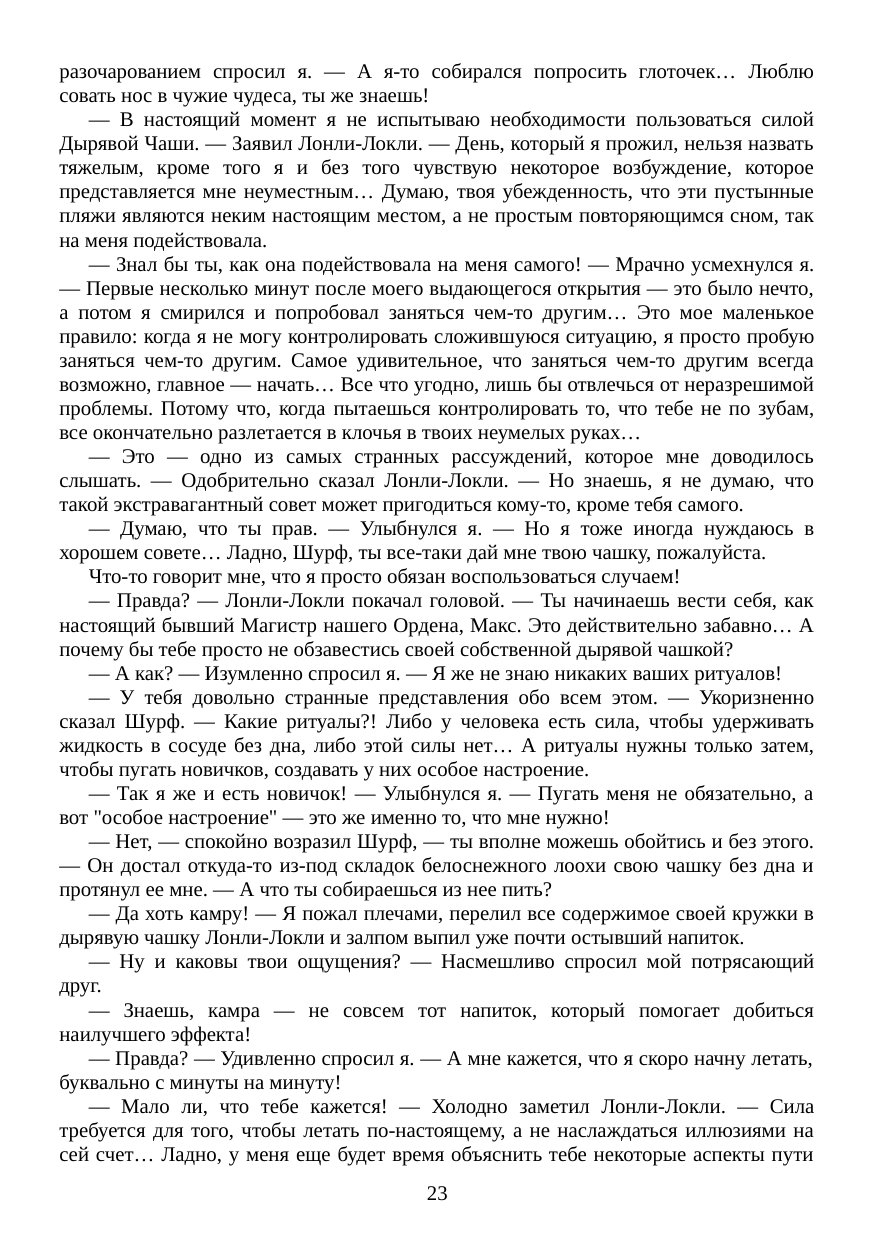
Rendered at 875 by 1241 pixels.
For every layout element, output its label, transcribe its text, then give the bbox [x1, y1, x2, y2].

text — Нет, — спокойно возразил Шурф, — ты вполне можешь обойтись и без этого. — Он достал откуда-то из-под складок белоснежного лоохи свою чашку без дна и протянул ее мне. — А что ты собираешься из нее пить? [59, 829, 815, 901]
text — Знаешь, камра — не совсем тот напиток, который помогает добиться наилучшего эффекта! [59, 997, 815, 1046]
text — Да хоть камру! — Я пожал плечами, перелил все содержимое своей кружки в дырявую чашку Лонли-Локли и залпом выпил уже почти остывший напиток. [59, 901, 815, 949]
text — В настоящий момент я не испытываю необходимости пользоваться силой Дырявой Чаши. — Заявил Лонли-Локли. — День, который я прожил, нельзя назвать тяжелым, кроме того я и без того чувствую некоторое возбуждение, которое представляется мне неуместным… Думаю, твоя убежденность, что эти пустынные пляжи являются неким настоящим местом, а не простым повторяющимся сном, так на меня подействовала. [59, 107, 815, 252]
text — Думаю, что ты прав. — Улыбнулся я. — Но я тоже иногда нуждаюсь в хорошем совете… Ладно, Шурф, ты все-таки дай мне твою чашку, пожалуйста. [59, 516, 815, 564]
text — Мало ли, что тебе кажется! — Холодно заметил Лонли-Локли. — Сила требуется для того, чтобы летать по-настоящему, а не наслаждаться иллюзиями на сей счет… Ладно, у меня еще будет время объяснить тебе некоторые аспекты пути [59, 1094, 815, 1166]
text — Ну и каковы твои ощущения? — Насмешливо спросил мой потрясающий друг. [59, 949, 815, 997]
text — Правда? — Лонли-Локли покачал головой. — Ты начинаешь вести себя, как настоящий бывший Магистр нашего Ордена, Макс. Это действительно забавно… А почему бы тебе просто не обзавестись своей собственной дырявой чашкой? [59, 588, 815, 661]
text — Так я же и есть новичок! — Улыбнулся я. — Пугать меня не обязательно, а вот "особое настроение" — это же именно то, что мне нужно! [59, 781, 815, 829]
text — У тебя довольно странные представления обо всем этом. — Укоризненно сказал Шурф. — Какие ритуалы?! Либо у человека есть сила, чтобы удерживать жидкость в сосуде без дна, либо этой силы нет… А ритуалы нужны только затем, чтобы пугать новичков, создавать у них особое настроение. [59, 685, 815, 781]
text — Правда? — Удивленно спросил я. — А мне кажется, что я скоро начну летать, буквально с минуты на минуту! [59, 1046, 815, 1094]
text — А как? — Изумленно спросил я. — Я же не знаю никаких ваших ритуалов! [59, 661, 815, 685]
text — Знал бы ты, как она подействовала на меня самого! — Мрачно усмехнулся я. — Первые несколько минут после моего выдающегося открытия — это было нечто, а потом я смирился и попробовал заняться чем-то другим… Это мое маленькое правило: когда я не могу контролировать сложившуюся ситуацию, я просто пробую заняться чем-то другим. Самое удивительное, что заняться чем-то другим всегда возможно, главное — начать… Все что угодно, лишь бы отвлечься от неразрешимой проблемы. Потому что, когда пытаешься контролировать то, что тебе не по зубам, все окончательно разлетается в клочья в твоих неумелых руках… [59, 252, 815, 444]
text Что-то говорит мне, что я просто обязан воспользоваться случаем! [59, 564, 815, 588]
text разочарованием спросил я. — А я-то собирался попросить глоточек… Люблю совать нос в чужие чудеса, ты же знаешь! [59, 59, 815, 107]
text — Это — одно из самых странных рассуждений, которое мне доводилось слышать. — Одобрительно сказал Лонли-Локли. — Но знаешь, я не думаю, что такой экстравагантный совет может пригодиться кому-то, кроме тебя самого. [59, 444, 815, 516]
